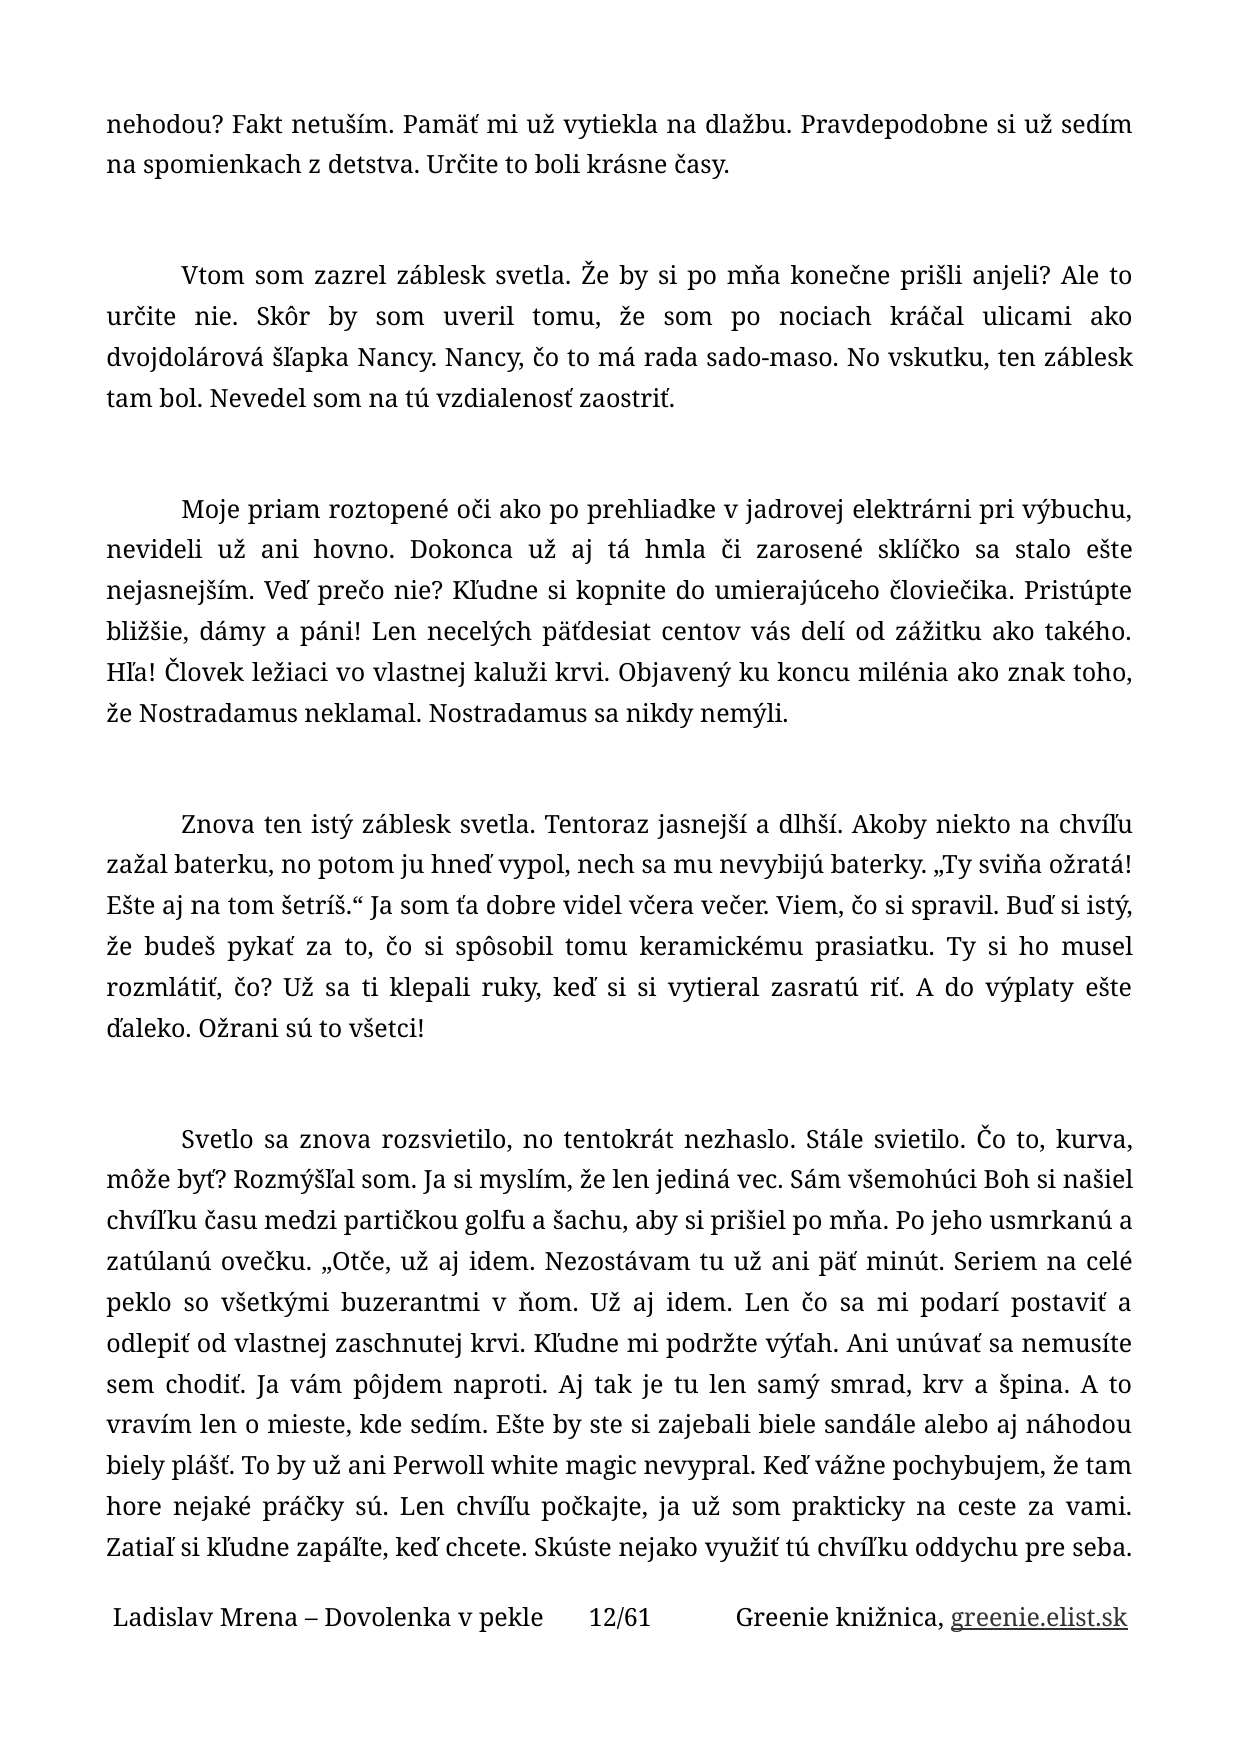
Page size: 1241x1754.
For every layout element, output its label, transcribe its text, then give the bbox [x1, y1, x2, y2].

text Moje priam roztopené oči ako po prehliadke v jadrovej elektrárni pri výbuchu, nevideli už ani hovno. Dokonca už aj tá hmla či zarosené sklíčko sa stalo ešte nejasnejším. Veď prečo nie? Kľudne si kopnite do umierajúceho človiečika. Pristúpte bližšie, dámy a páni! Len necelých päťdesiat centov vás delí od zážitku ako takého. Hľa! Človek ležiaci vo vlastnej kaluži krvi. Objavený ku koncu milénia ako znak toho, že Nostradamus neklamal. Nostradamus sa nikdy nemýli. [106, 491, 1134, 729]
text Znova ten istý záblesk svetla. Tentoraz jasnejší a dlhší. Akoby niekto na chvíľu zažal baterku, no potom ju hneď vypol, nech sa mu nevybijú baterky. „Ty sviňa ožratá! Ešte aj na tom šetríš.“ Ja som ťa dobre videl včera večer. Viem, čo si spravil. Buď si istý, že budeš pykať za to, čo si spôsobil tomu keramickému prasiatku. Ty si ho musel rozmlátiť, čo? Už sa ti klepali ruky, keď si si vytieral zasratú riť. A do výplaty ešte ďaleko. Ožrani sú to všetci! [106, 806, 1134, 1044]
text nehodou? Fakt netuším. Pamäť mi už vytiekla na dlažbu. Pravdepodobne si už sedím na spomienkach z detstva. Určite to boli krásne časy. [106, 106, 1134, 181]
text Svetlo sa znova rozsvietilo, no tentokrát nezhaslo. Stále svietilo. Čo to, kurva, môže byť? Rozmýšľal som. Ja si myslím, že len jediná vec. Sám všemohúci Boh si našiel chvíľku času medzi partičkou golfu a šachu, aby si prišiel po mňa. Po jeho usmrkanú a zatúlanú ovečku. „Otče, už aj idem. Nezostávam tu už ani päť minút. Seriem na celé peklo so všetkými buzerantmi v ňom. Už aj idem. Len čo sa mi podarí postaviť a odlepiť od vlastnej zaschnutej krvi. Kľudne mi podržte výťah. Ani unúvať sa nemusíte sem chodiť. Ja vám pôjdem naproti. Aj tak je tu len samý smrad, krv a špina. A to vravím len o mieste, kde sedím. Ešte by ste si zajebali biele sandále alebo aj náhodou biely plášť. To by už ani Perwoll white magic nevypral. Keď vážne pochybujem, že tam hore nejaké práčky sú. Len chvíľu počkajte, ja už som prakticky na ceste za vami. Zatiaľ si kľudne zapáľte, keď chcete. Skúste nejako využiť tú chvíľku oddychu pre seba. [106, 1121, 1134, 1564]
text Vtom som zazrel záblesk svetla. Že by si po mňa konečne prišli anjeli? Ale to určite nie. Skôr by som uveril tomu, že som po nociach kráčal ulicami ako dvojdolárová šľapka Nancy. Nancy, čo to má rada sado-maso. No vskutku, ten záblesk tam bol. Nevedel som na tú vzdialenosť zaostriť. [106, 258, 1134, 414]
